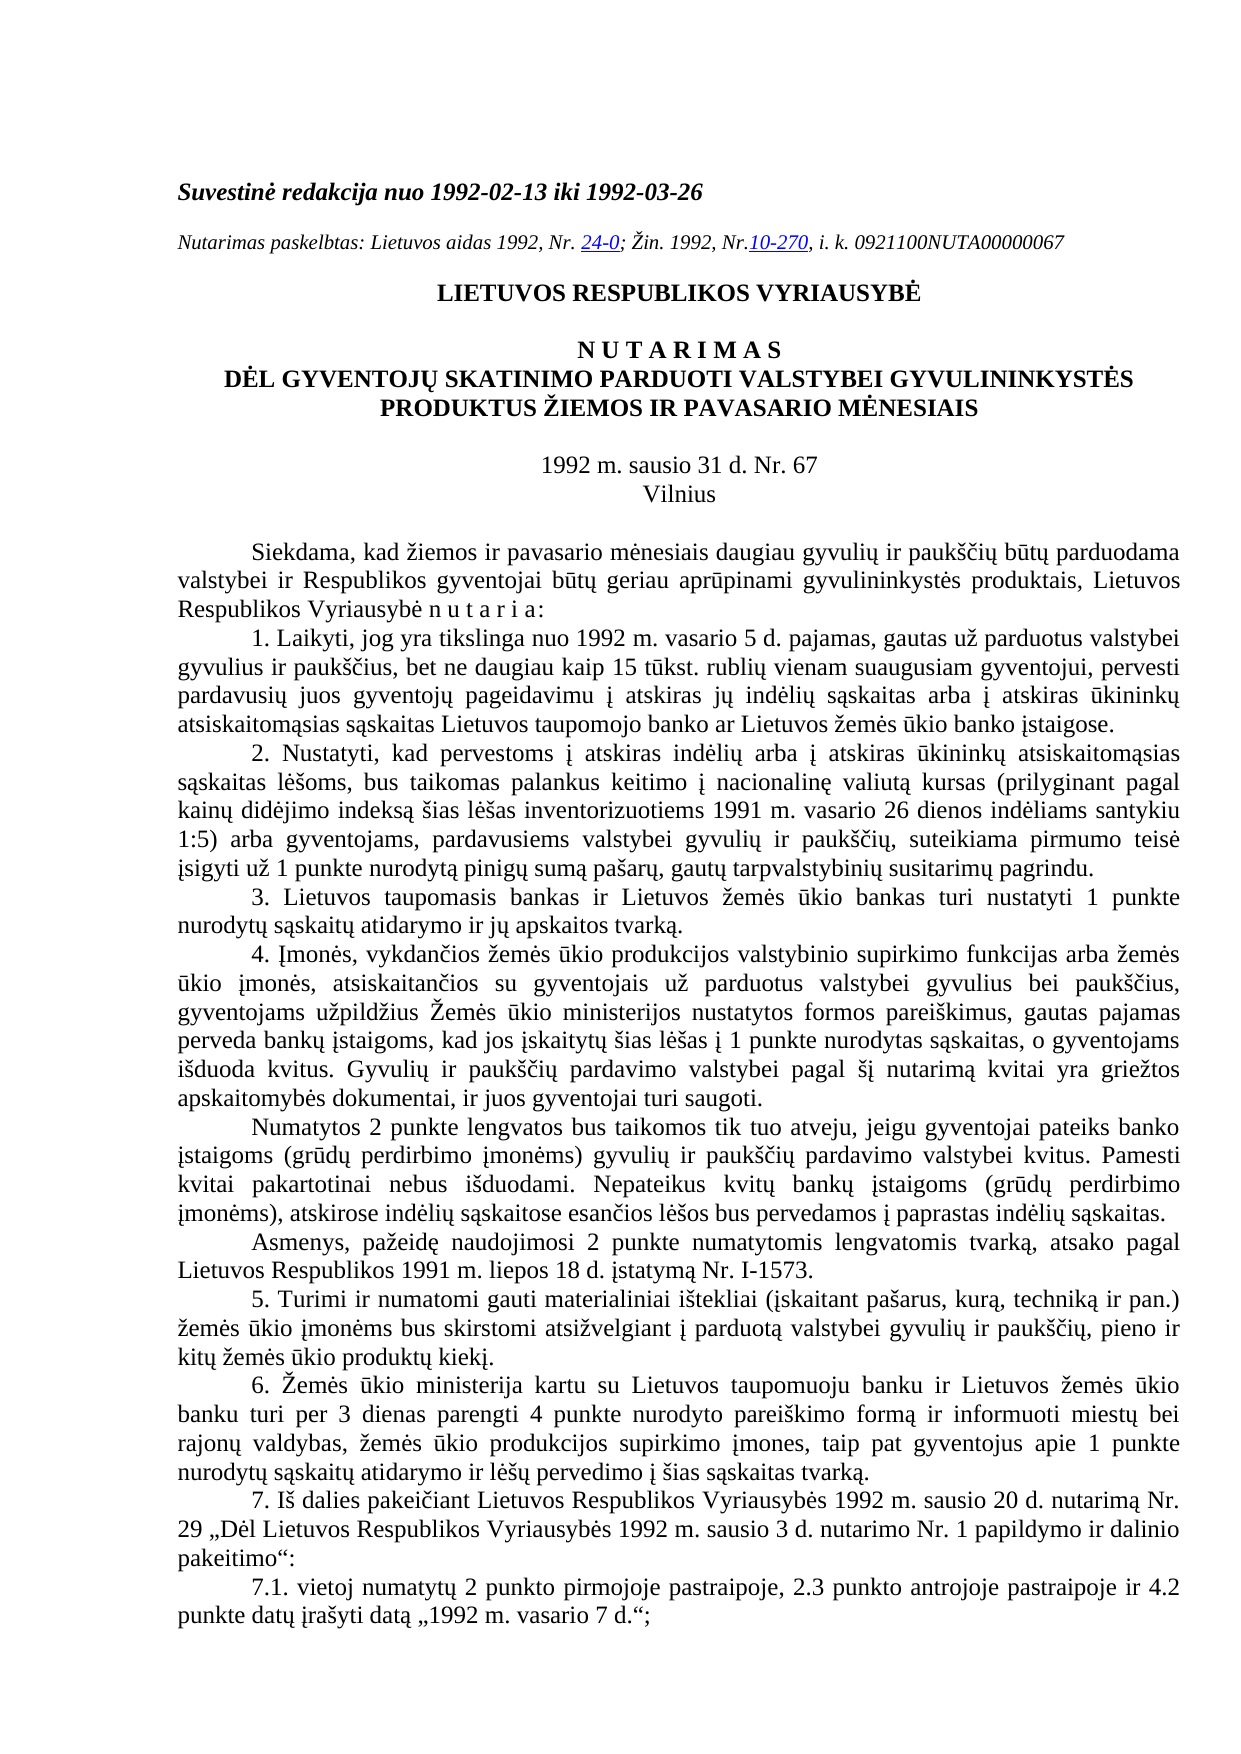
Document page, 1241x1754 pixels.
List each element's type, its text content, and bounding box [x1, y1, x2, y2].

text 6. Žemės ūkio ministerija kartu su Lietuvos taupomuoju banku ir Lietuvos žemės ūkio banku turi per 3 dienas parengti 4 punkte nurodyto pareiškimo formą ir informuoti miestų bei rajonų valdybas, žemės ūkio produkcijos supirkimo įmones, taip pat gyventojus apie 1 punkte nurodytų sąskaitų atidarymo ir lėšų pervedimo į šias sąskaitas tvarką. [177, 1371, 1181, 1486]
text Siekdama, kad žiemos ir pavasario mėnesiais daugiau gyvulių ir paukščių būtų parduodama valstybei ir Respublikos gyventojai būtų geriau aprūpinami gyvulininkystės produktais, Lietuvos Respublikos Vyriausybė nutaria: [177, 537, 1181, 623]
text Vilnius [177, 479, 1181, 508]
text Asmenys, pažeidę naudojimosi 2 punkte numatytomis lengvatomis tvarką, atsako pagal Lietuvos Respublikos 1991 m. liepos 18 d. įstatymą Nr. I-1573. [177, 1227, 1181, 1284]
text N U T A R I M A S [177, 336, 1181, 364]
text 1992 m. sausio 31 d. Nr. 67 [177, 451, 1181, 479]
text Numatytos 2 punkte lengvatos bus taikomos tik tuo atveju, jeigu gyventojai pateiks banko įstaigoms (grūdų perdirbimo įmonėms) gyvulių ir paukščių pardavimo valstybei kvitus. Pamesti kvitai pakartotinai nebus išduodami. Nepateikus kvitų bankų įstaigoms (grūdų perdirbimo įmonėms), atskirose indėlių sąskaitose esančios lėšos bus pervedamos į paprastas indėlių sąskaitas. [177, 1112, 1181, 1227]
text 4. Įmonės, vykdančios žemės ūkio produkcijos valstybinio supirkimo funkcijas arba žemės ūkio įmonės, atsiskaitančios su gyventojais už parduotus valstybei gyvulius bei paukščius, gyventojams užpildžius Žemės ūkio ministerijos nustatytos formos pareiškimus, gautas pajamas perveda bankų įstaigoms, kad jos įskaitytų šias lėšas į 1 punkte nurodytas sąskaitas, o gyventojams išduoda kvitus. Gyvulių ir paukščių pardavimo valstybei pagal šį nutarimą kvitai yra griežtos apskaitomybės dokumentai, ir juos gyventojai turi saugoti. [177, 939, 1181, 1112]
text 2. Nustatyti, kad pervestoms į atskiras indėlių arba į atskiras ūkininkų atsiskaitomąsias sąskaitas lėšoms, bus taikomas palankus keitimo į nacionalinę valiutą kursas (prilyginant pagal kainų didėjimo indeksą šias lėšas inventorizuotiems 1991 m. vasario 26 dienos indėliams santykiu 1:5) arba gyventojams, pardavusiems valstybei gyvulių ir paukščių, suteikiama pirmumo teisė įsigyti už 1 punkte nurodytą pinigų sumą pašarų, gautų tarpvalstybinių susitarimų pagrindu. [177, 738, 1181, 882]
text LIETUVOS RESPUBLIKOS VYRIAUSYBĖ [177, 278, 1181, 307]
text 3. Lietuvos taupomasis bankas ir Lietuvos žemės ūkio bankas turi nustatyti 1 punkte nurodytų sąskaitų atidarymo ir jų apskaitos tvarką. [177, 882, 1181, 939]
text DĖL GYVENTOJŲ SKATINIMO PARDUOTI VALSTYBEI GYVULININKYSTĖS PRODUKTUS ŽIEMOS IR PAVASARIO MĖNESIAIS [177, 364, 1181, 422]
text Suvestinė redakcija nuo 1992-02-13 iki 1992-03-26 [177, 177, 1181, 206]
text 7. Iš dalies pakeičiant Lietuvos Respublikos Vyriausybės 1992 m. sausio 20 d. nutarimą Nr. 29 „Dėl Lietuvos Respublikos Vyriausybės 1992 m. sausio 3 d. nutarimo Nr. 1 papildymo ir dalinio pakeitimo“: [177, 1486, 1181, 1572]
text 5. Turimi ir numatomi gauti materialiniai ištekliai (įskaitant pašarus, kurą, techniką ir pan.) žemės ūkio įmonėms bus skirstomi atsižvelgiant į parduotą valstybei gyvulių ir paukščių, pieno ir kitų žemės ūkio produktų kiekį. [177, 1284, 1181, 1371]
text Nutarimas paskelbtas: Lietuvos aidas 1992, Nr. 24-0; Žin. 1992, Nr.10-270, i. k. 0921100NUTA00000067 [177, 230, 1181, 254]
text 7.1. vietoj numatytų 2 punkto pirmojoje pastraipoje, 2.3 punkto antrojoje pastraipoje ir 4.2 punkte datų įrašyti datą „1992 m. vasario 7 d.“; [177, 1572, 1181, 1629]
text 1. Laikyti, jog yra tikslinga nuo 1992 m. vasario 5 d. pajamas, gautas už parduotus valstybei gyvulius ir paukščius, bet ne daugiau kaip 15 tūkst. rublių vienam suaugusiam gyventojui, pervesti pardavusių juos gyventojų pageidavimu į atskiras jų indėlių sąskaitas arba į atskiras ūkininkų atsiskaitomąsias sąskaitas Lietuvos taupomojo banko ar Lietuvos žemės ūkio banko įstaigose. [177, 623, 1181, 738]
